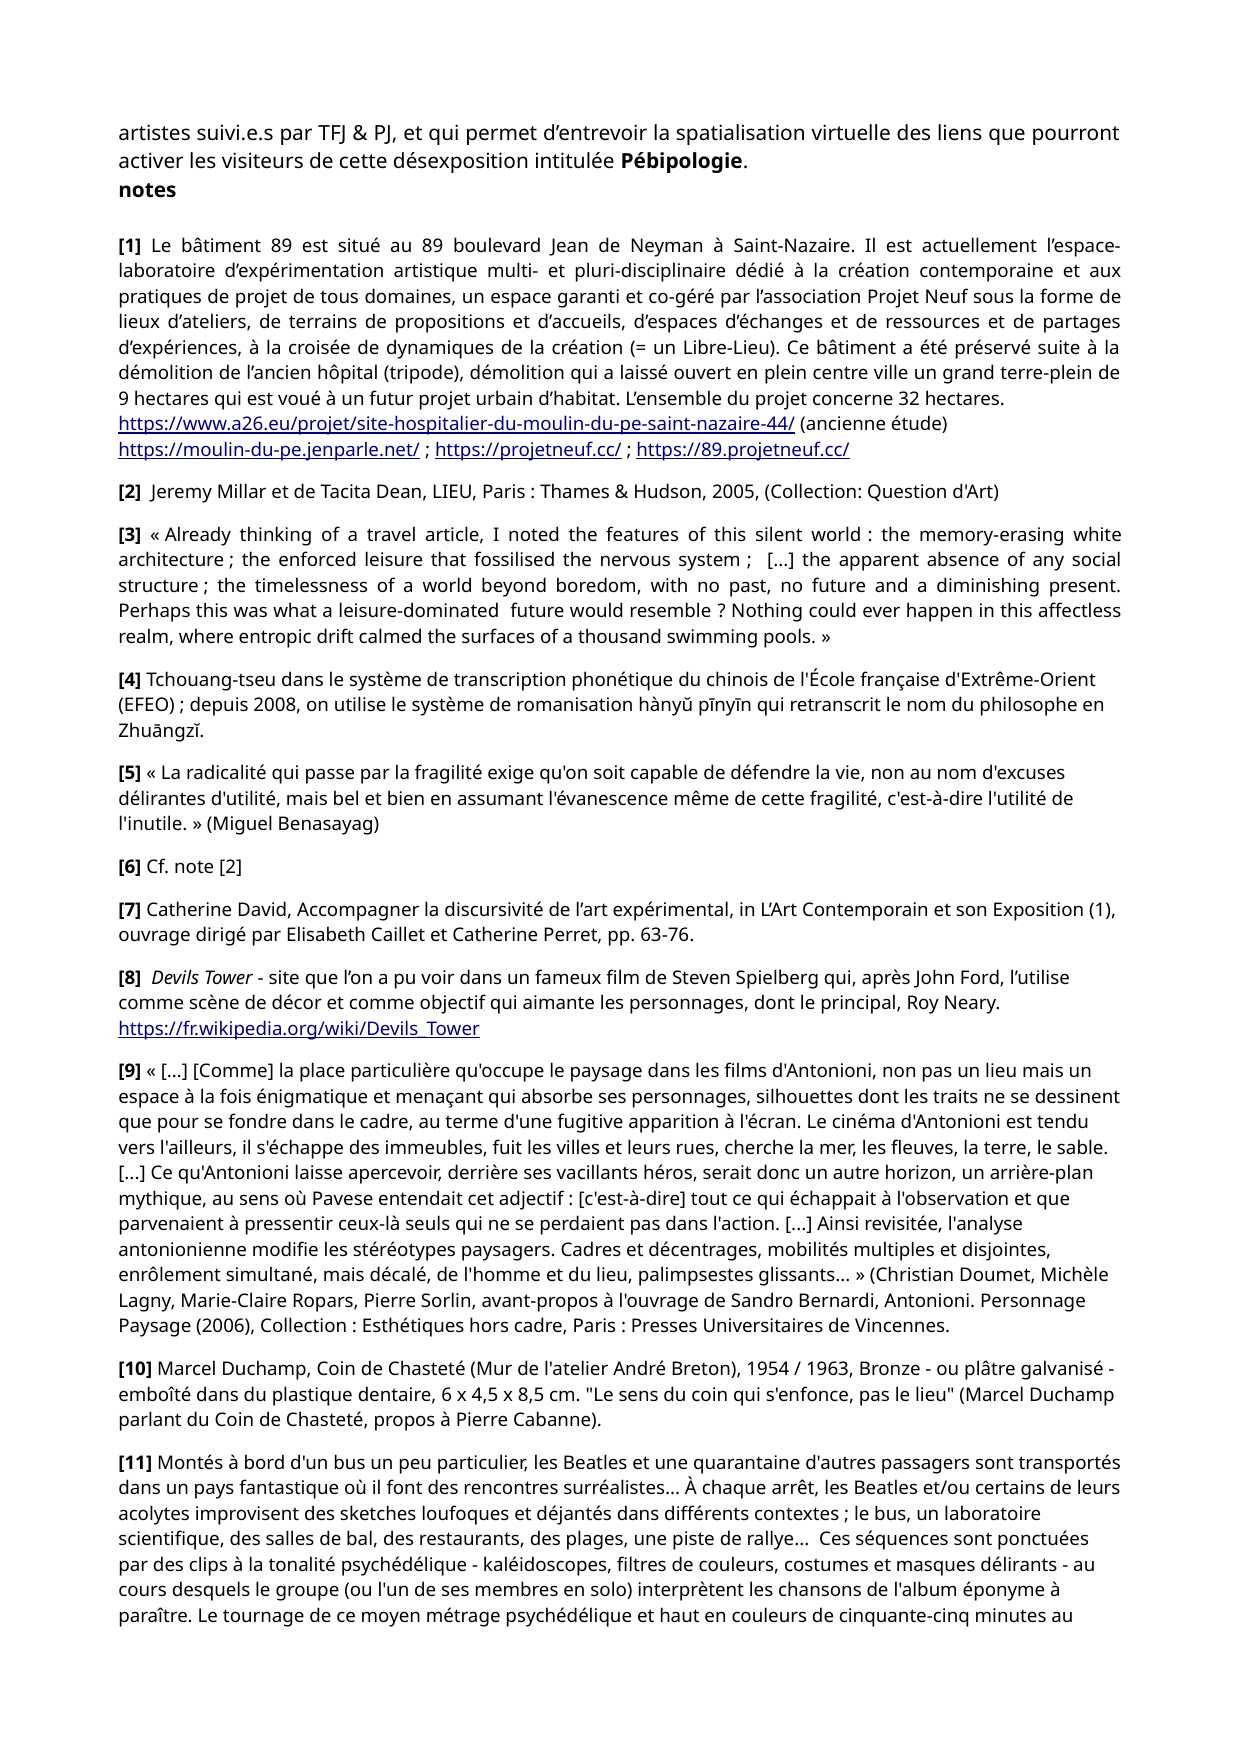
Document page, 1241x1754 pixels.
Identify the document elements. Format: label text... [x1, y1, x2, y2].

text [1] Le bâtiment 89 est situé au 89 boulevard Jean de Neyman à Saint-Nazaire. Il est actuellement l’espace-laboratoire d’expérimentation artistique multi- et pluri-disciplinaire dédié à la création contemporaine et aux pratiques de projet de tous domaines, un espace garanti et co-géré par l’association Projet Neuf sous la forme de lieux d’ateliers, de terrains de propositions et d’accueils, d’espaces d’échanges et de ressources et de partages d’expériences, à la croisée de dynamiques de la création (= un Libre-Lieu). Ce bâtiment a été préservé suite à la démolition de l’ancien hôpital (tripode), démolition qui a laissé ouvert en plein centre ville un grand terre-plein de 9 hectares qui est voué à un futur projet urbain d’habitat. L’ensemble du projet concerne 32 hectares. [118, 232, 1122, 411]
text [10] Marcel Duchamp, Coin de Chasteté (Mur de l'atelier André Breton), 1954 / 1963, Bronze - ou plâtre galvanisé - emboîté dans du plastique dentaire, 6 x 4,5 x 8,5 cm. "Le sens du coin qui s'enfonce, pas le lieu" (Marcel Duchamp parlant du Coin de Chasteté, propos à Pierre Cabanne). [118, 1355, 1122, 1432]
text [5] « La radicalité qui passe par la fragilité exige qu'on soit capable de défendre la vie, non au nom d'excuses délirantes d'utilité, mais bel et bien en assumant l'évanescence même de cette fragilité, c'est-à-dire l'utilité de l'inutile. » (Miguel Benasayag) [118, 759, 1122, 836]
text [8] Devils Tower - site que l’on a pu voir dans un fameux film de Steven Spielberg qui, après John Ford, l’utilise comme scène de décor et comme objectif qui aimante les personnages, dont le principal, Roy Neary. https://fr.wikipedia.org/wiki/Devils_Tower [118, 964, 1122, 1041]
text [7] Catherine David, Accompagner la discursivité de l’art expérimental, in L’Art Contemporain et son Exposition (1), ouvrage dirigé par Elisabeth Caillet et Catherine Perret, pp. 63-76. [118, 896, 1122, 947]
text [6] Cf. note [2] [118, 853, 1122, 879]
text [4] Tchouang-tseu dans le système de transcription phonétique du chinois de l'École française d'Extrême-Orient (EFEO) ; depuis 2008, on utilise le système de romanisation hànyŭ pīnyīn qui retranscrit le nom du philosophe en Zhuāngzĭ. [118, 666, 1122, 742]
text [11] Montés à bord d'un bus un peu particulier, les Beatles et une quarantaine d'autres passagers sont transportés dans un pays fantastique où il font des rencontres surréalistes... À chaque arrêt, les Beatles et/ou certains de leurs acolytes improvisent des sketches loufoques et déjantés dans différents contextes ; le bus, un laboratoire scientifique, des salles de bal, des restaurants, des plages, une piste de rallye... Ces séquences sont ponctuées par des clips à la tonalité psychédélique - kaléidoscopes, filtres de couleurs, costumes et masques délirants - au cours desquels le groupe (ou l'un de ses membres en solo) interprètent les chansons de l'album éponyme à paraître. Le tournage de ce moyen métrage psychédélique et haut en couleurs de cinquante-cinq minutes au [118, 1449, 1122, 1628]
text [3] « Already thinking of a travel article, I noted the features of this silent world : the memory-erasing white architecture ; the enforced leisure that fossilised the nervous system ; [...] the apparent absence of any social structure ; the timelessness of a world beyond boredom, with no past, no future and a diminishing present. Perhaps this was what a leisure-dominated future would resemble ? Nothing could ever happen in this affectless realm, where entropic drift calmed the surfaces of a thousand swimming pools. » [118, 521, 1122, 649]
text artistes suivi.e.s par TFJ & PJ, et qui permet d’entrevoir la spatialisation virtuelle des liens que pourront activer les visiteurs de cette désexposition intitulée Pébipologie. [118, 118, 1122, 175]
text https://moulin-du-pe.jenparle.net/ ; https://projetneuf.cc/ ; https://89.projetneuf.cc/ [118, 436, 1122, 462]
text notes [118, 175, 1122, 203]
text [2] Jeremy Millar et de Tacita Dean, LIEU, Paris : Thames & Hudson, 2005, (Collection: Question d'Art) [118, 479, 1122, 504]
text https://www.a26.eu/projet/site-hospitalier-du-moulin-du-pe-saint-nazaire-44/ (ancienne étude) [118, 411, 1122, 436]
text [9] « […] [Comme] la place particulière qu'occupe le paysage dans les films d'Antonioni, non pas un lieu mais un espace à la fois énigmatique et menaçant qui absorbe ses personnages, silhouettes dont les traits ne se dessinent que pour se fondre dans le cadre, au terme d'une fugitive apparition à l'écran. Le cinéma d'Antonioni est tendu vers l'ailleurs, il s'échappe des immeubles, fuit les villes et leurs rues, cherche la mer, les fleuves, la terre, le sable. [...] Ce qu'Antonioni laisse apercevoir, derrière ses vacillants héros, serait donc un autre horizon, un arrière-plan mythique, au sens où Pavese entendait cet adjectif : [c'est-à-dire] tout ce qui échappait à l'observation et que parvenaient à pressentir ceux-là seuls qui ne se perdaient pas dans l'action. [...] Ainsi revisitée, l'analyse antonionienne modifie les stéréotypes paysagers. Cadres et décentrages, mobilités multiples et disjointes, enrôlement simultané, mais décalé, de l'homme et du lieu, palimpsestes glissants... » (Christian Doumet, Michèle Lagny, Marie-Claire Ropars, Pierre Sorlin, avant-propos à l'ouvrage de Sandro Bernardi, Antonioni. Personnage Paysage (2006), Collection : Esthétiques hors cadre, Paris : Presses Universitaires de Vincennes. [118, 1058, 1122, 1338]
